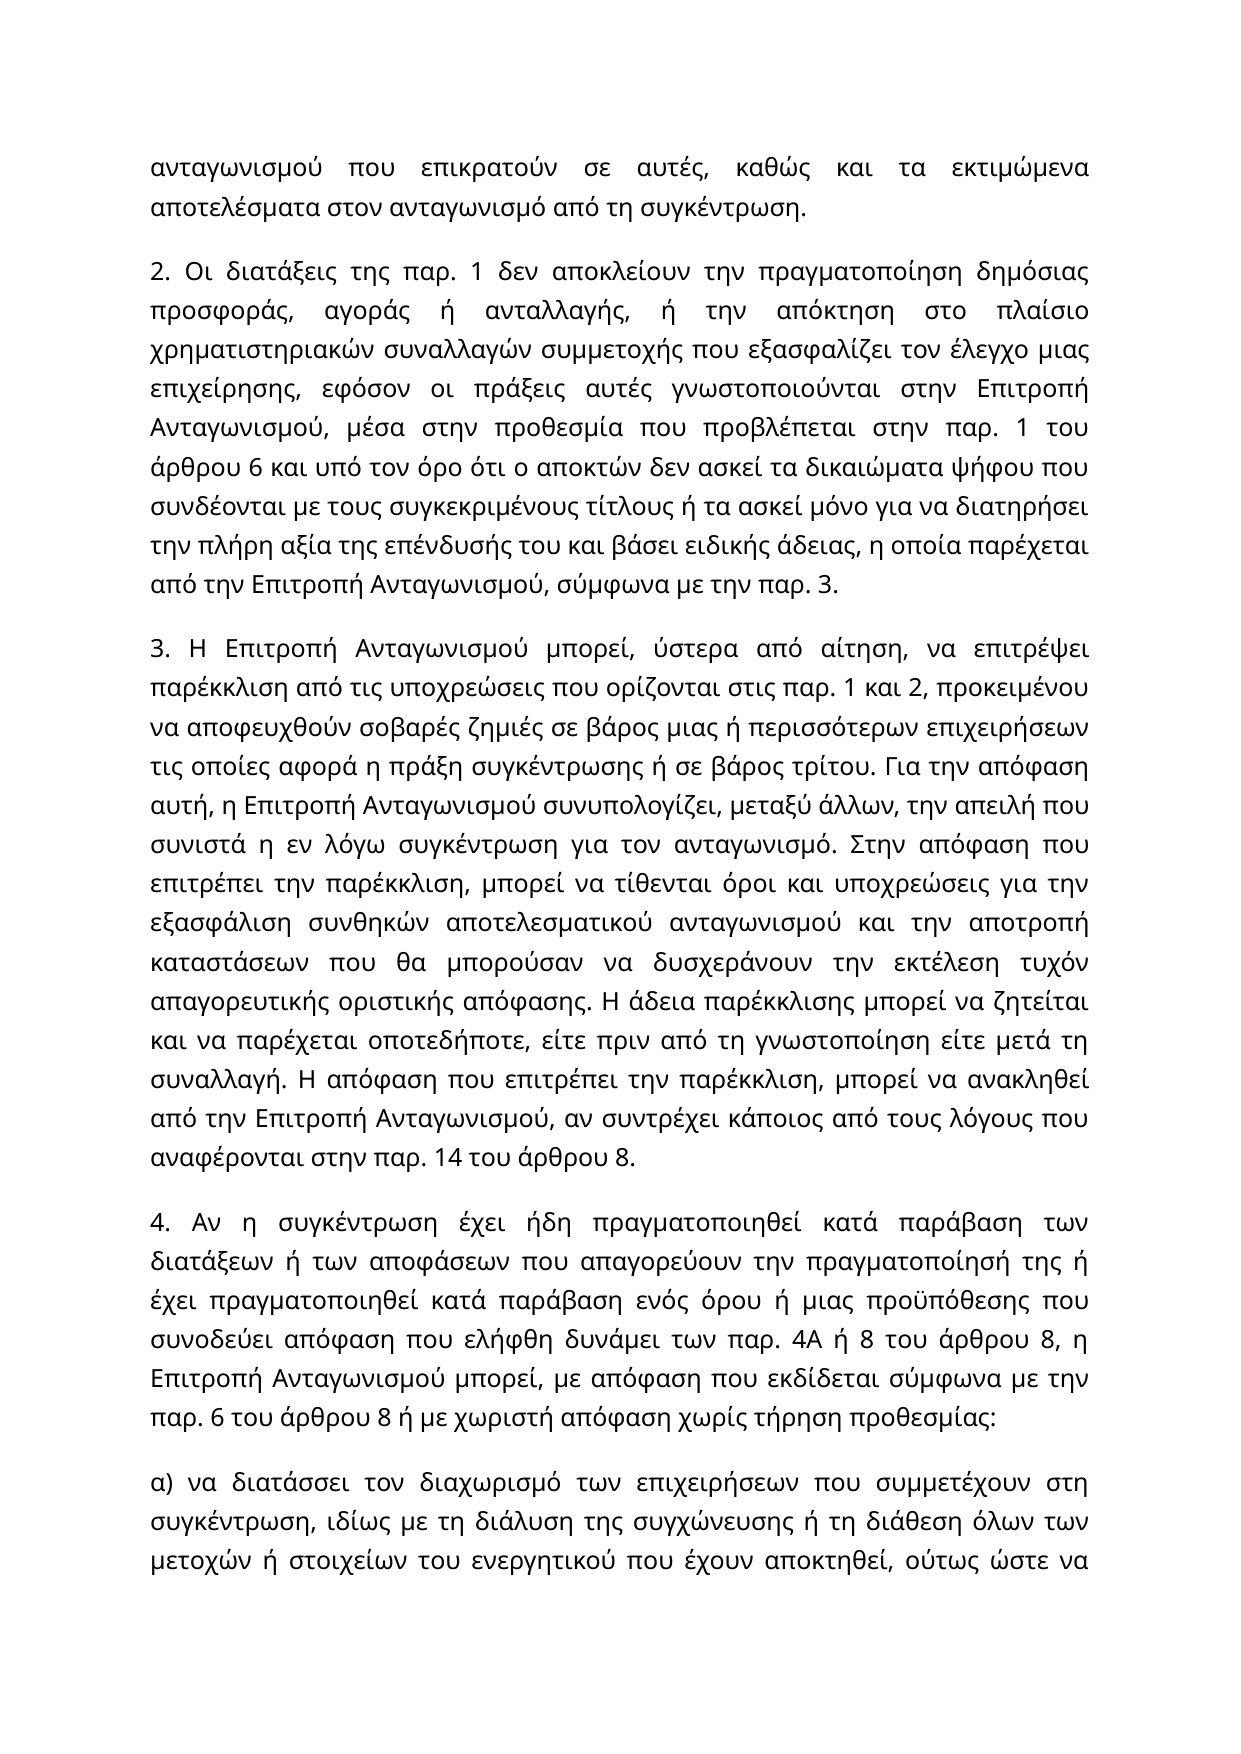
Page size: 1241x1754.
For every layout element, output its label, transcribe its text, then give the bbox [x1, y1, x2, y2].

text ανταγωνισμού που επικρατούν σε αυτές, καθώς και τα εκτιμώμενα αποτελέσματα στον ανταγωνισμό από τη συγκέντρωση. [150, 150, 1090, 223]
text 3. Η Επιτροπή Ανταγωνισμού μπορεί, ύστερα από αίτηση, να επιτρέψει παρέκκλιση από τις υποχρεώσεις που ορίζονται στις παρ. 1 και 2, προκειμένου να αποφευχθούν σοβαρές ζημιές σε βάρος μιας ή περισσότερων επιχειρήσεων τις οποίες αφορά η πράξη συγκέντρωσης ή σε βάρος τρίτου. Για την απόφαση αυτή, η Επιτροπή Ανταγωνισμού συνυπολογίζει, μεταξύ άλλων, την απειλή που συνιστά η εν λόγω συγκέντρωση για τον ανταγωνισμό. Στην απόφαση που επιτρέπει την παρέκκλιση, μπορεί να τίθενται όροι και υποχρεώσεις για την εξασφάλιση συνθηκών αποτελεσματικού ανταγωνισμού και την αποτροπή καταστάσεων που θα μπορούσαν να δυσχεράνουν την εκτέλεση τυχόν απαγορευτικής οριστικής απόφασης. Η άδεια παρέκκλισης μπορεί να ζητείται και να παρέχεται οποτεδήποτε, είτε πριν από τη γνωστοποίηση είτε μετά τη συναλλαγή. Η απόφαση που επιτρέπει την παρέκκλιση, μπορεί να ανακληθεί από την Επιτροπή Ανταγωνισμού, αν συντρέχει κάποιος από τους λόγους που αναφέρονται στην παρ. 14 του άρθρου 8. [150, 631, 1090, 1174]
text 2. Οι διατάξεις της παρ. 1 δεν αποκλείουν την πραγματοποίηση δημόσιας προσφοράς, αγοράς ή ανταλλαγής, ή την απόκτηση στο πλαίσιο χρηματιστηριακών συναλλαγών συμμετοχής που εξασφαλίζει τον έλεγχο μιας επιχείρησης, εφόσον οι πράξεις αυτές γνωστοποιούνται στην Επιτροπή Ανταγωνισμού, μέσα στην προθεσμία που προβλέπεται στην παρ. 1 του άρθρου 6 και υπό τον όρο ότι ο αποκτών δεν ασκεί τα δικαιώματα ψήφου που συνδέονται με τους συγκεκριμένους τίτλους ή τα ασκεί μόνο για να διατηρήσει την πλήρη αξία της επένδυσής του και βάσει ειδικής άδειας, η οποία παρέχεται από την Επιτροπή Ανταγωνισμού, σύμφωνα με την παρ. 3. [150, 253, 1090, 601]
text α) να διατάσσει τον διαχωρισμό των επιχειρήσεων που συμμετέχουν στη συγκέντρωση, ιδίως με τη διάλυση της συγχώνευσης ή τη διάθεση όλων των μετοχών ή στοιχείων του ενεργητικού που έχουν αποκτηθεί, ούτως ώστε να [150, 1464, 1090, 1577]
text 4. Αν η συγκέντρωση έχει ήδη πραγματοποιηθεί κατά παράβαση των διατάξεων ή των αποφάσεων που απαγορεύουν την πραγματοποίησή της ή έχει πραγματοποιηθεί κατά παράβαση ενός όρου ή μιας προϋπόθεσης που συνοδεύει απόφαση που ελήφθη δυνάμει των παρ. 4Α ή 8 του άρθρου 8, η Επιτροπή Ανταγωνισμού μπορεί, με απόφαση που εκδίδεται σύμφωνα με την παρ. 6 του άρθρου 8 ή με χωριστή απόφαση χωρίς τήρηση προθεσμίας: [150, 1204, 1090, 1434]
